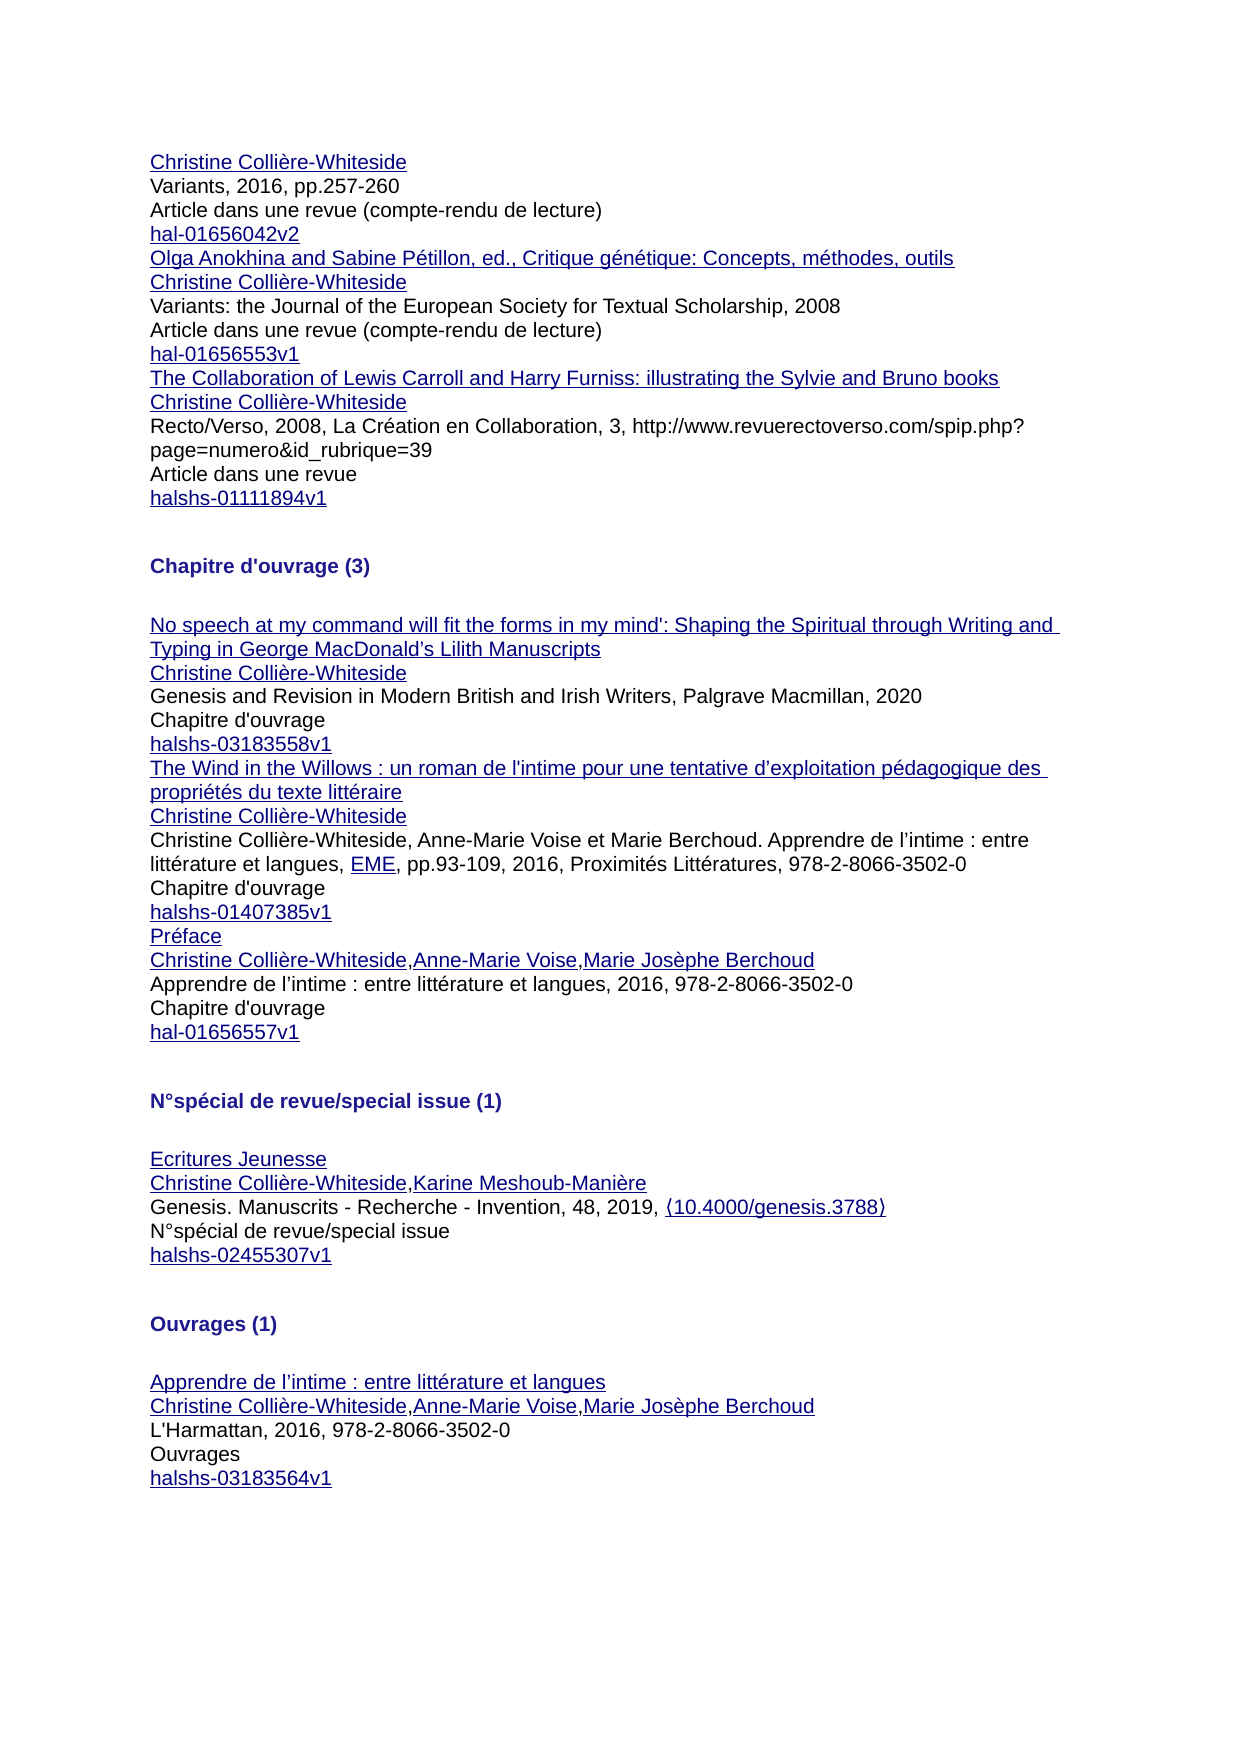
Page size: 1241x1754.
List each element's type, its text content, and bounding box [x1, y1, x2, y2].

table_header No speech at my command will fit the forms in my mind': Shaping the Spiritual through Writing and Typing in George MacDonald’s Lilith Manuscripts Christine Collière-Whiteside Genesis and Revision in Modern British and Irish Writers, Palgrave Macmillan, 2020 Chapitre d'ouvrage halshs-03183558v1 [150, 613, 1090, 756]
subtitle Ouvrages (1) [150, 1311, 1090, 1335]
table_cell Christine Collière-Whiteside Variants, 2016, pp.257-260 Article dans une revue (compte-rendu de lecture) hal-01656042v2 [150, 150, 1090, 246]
table_header Apprendre de l’intime : entre littérature et langues Christine Collière-Whiteside,Anne-Marie Voise,Marie Josèphe Berchoud L'Harmattan, 2016, 978-2-8066-3502-0 Ouvrages halshs-03183564v1 [150, 1370, 1090, 1489]
table_cell Olga Anokhina and Sabine Pétillon, ed., Critique génétique: Concepts, méthodes, outils Christine Collière-Whiteside Variants: the Journal of the European Society for Textual Scholarship, 2008 Article dans une revue (compte-rendu de lecture) hal-01656553v1 [150, 246, 1090, 366]
table_header Ecritures Jeunesse Christine Collière-Whiteside,Karine Meshoub-Manière Genesis. Manuscrits - Recherche - Invention, 48, 2019, ⟨10.4000/genesis.3788⟩ N°spécial de revue/special issue halshs-02455307v1 [150, 1147, 1090, 1267]
table_cell The Collaboration of Lewis Carroll and Harry Furniss: illustrating the Sylvie and Bruno books Christine Collière-Whiteside Recto/Verso, 2008, La Création en Collaboration, 3, http://www.revuerectoverso.com/spip.php?page=numero&id_rubrique=39 Article dans une revue halshs-01111894v1 [150, 366, 1090, 509]
subtitle Chapitre d'ouvrage (3) [150, 554, 1090, 578]
table_cell The Wind in the Willows : un roman de l'intime pour une tentative d’exploitation pédagogique des propriétés du texte littéraire Christine Collière-Whiteside Christine Collière-Whiteside, Anne-Marie Voise et Marie Berchoud. Apprendre de l’intime : entre littérature et langues, EME, pp.93-109, 2016, Proximités Littératures, 978-2-8066-3502-0 Chapitre d'ouvrage halshs-01407385v1 [150, 756, 1090, 924]
subtitle N°spécial de revue/special issue (1) [150, 1088, 1090, 1112]
table_cell Préface Christine Collière-Whiteside,Anne-Marie Voise,Marie Josèphe Berchoud Apprendre de l’intime : entre littérature et langues, 2016, 978-2-8066-3502-0 Chapitre d'ouvrage hal-01656557v1 [150, 924, 1090, 1044]
